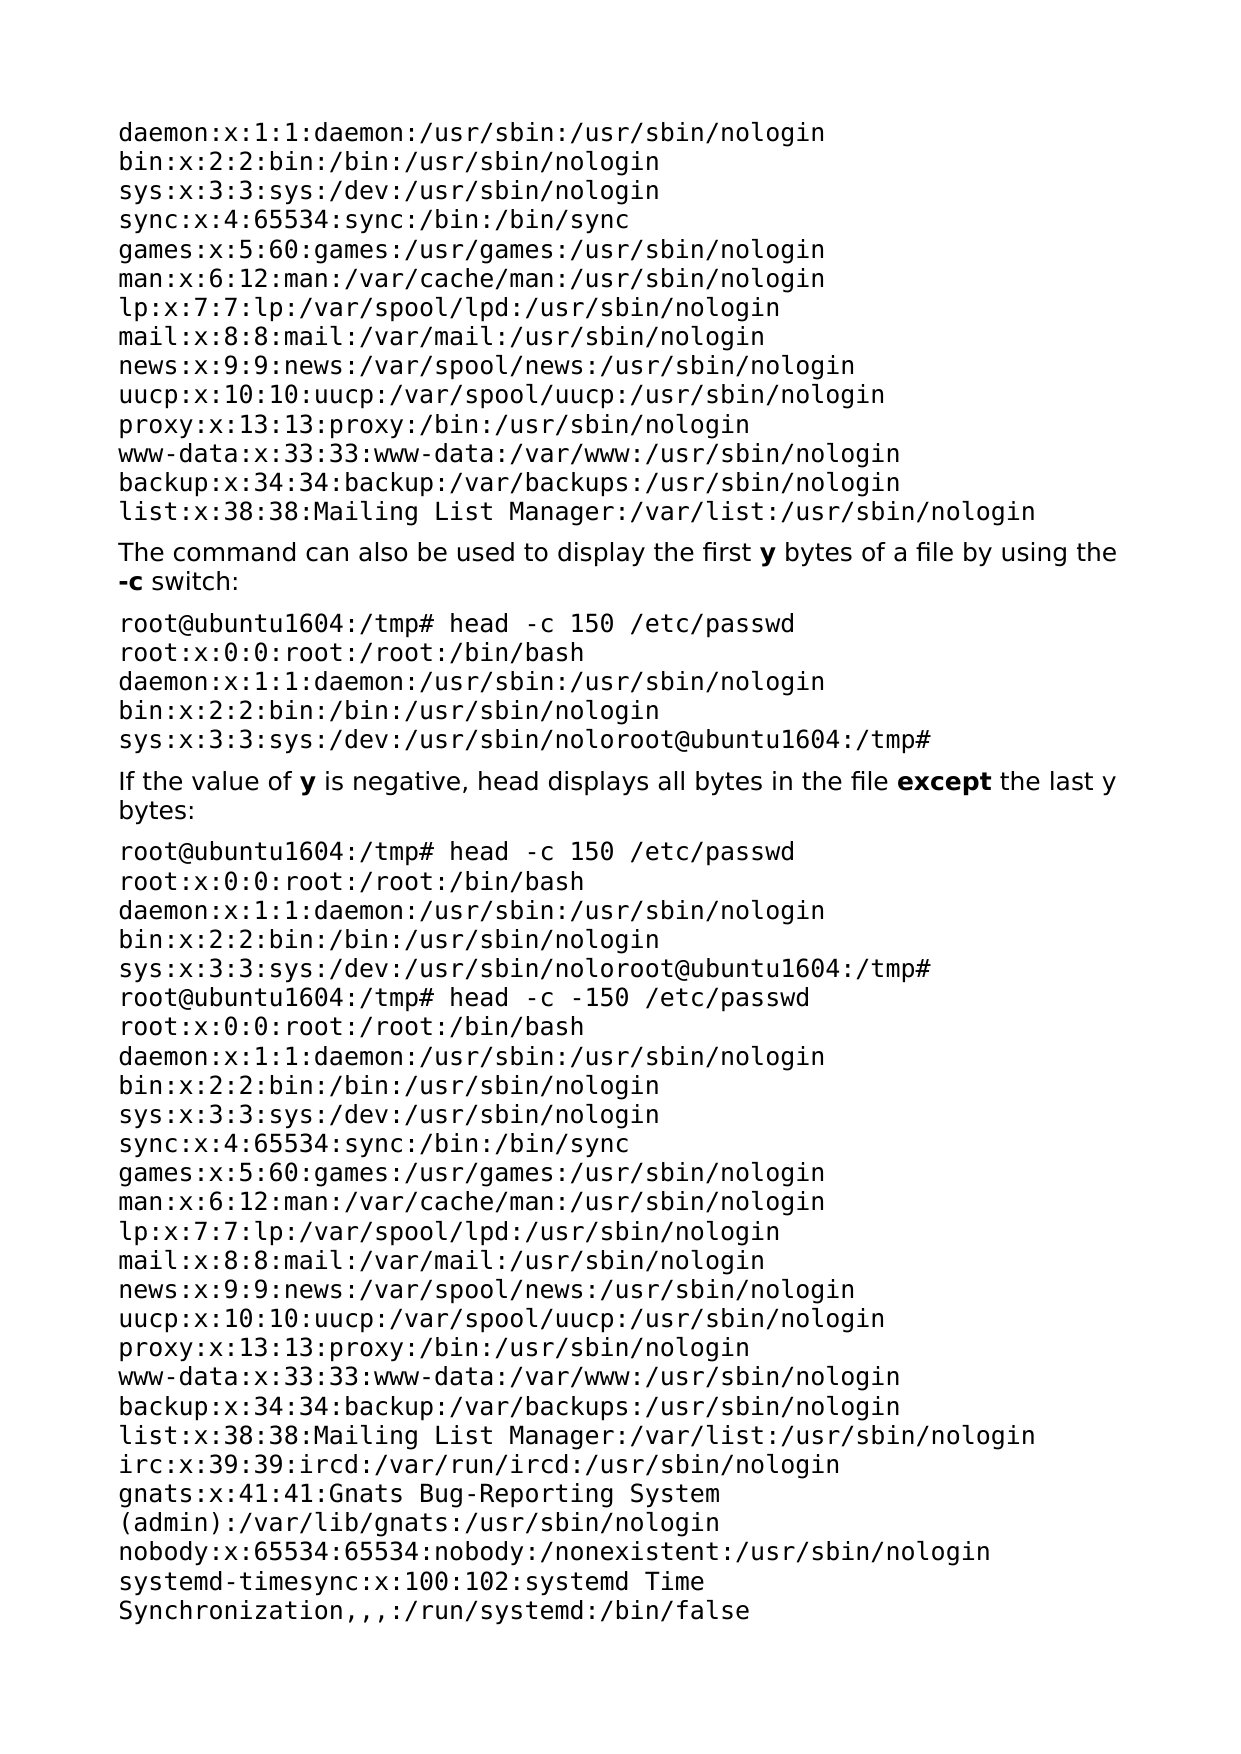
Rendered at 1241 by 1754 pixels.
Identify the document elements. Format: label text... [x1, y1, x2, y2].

text daemon:x:1:1:daemon:/usr/sbin:/usr/sbin/nologin bin:x:2:2:bin:/bin:/usr/sbin/nologin sys:x:3:3:sys:/dev:/usr/sbin/nologin sync:x:4:65534:sync:/bin:/bin/sync games:x:5:60:games:/usr/games:/usr/sbin/nologin man:x:6:12:man:/var/cache/man:/usr/sbin/nologin lp:x:7:7:lp:/var/spool/lpd:/usr/sbin/nologin mail:x:8:8:mail:/var/mail:/usr/sbin/nologin news:x:9:9:news:/var/spool/news:/usr/sbin/nologin uucp:x:10:10:uucp:/var/spool/uucp:/usr/sbin/nologin proxy:x:13:13:proxy:/bin:/usr/sbin/nologin www-data:x:33:33:www-data:/var/www:/usr/sbin/nologin backup:x:34:34:backup:/var/backups:/usr/sbin/nologin list:x:38:38:Mailing List Manager:/var/list:/usr/sbin/nologin [118, 118, 1122, 526]
text root@ubuntu1604:/tmp# head -c 150 /etc/passwd root:x:0:0:root:/root:/bin/bash daemon:x:1:1:daemon:/usr/sbin:/usr/sbin/nologin bin:x:2:2:bin:/bin:/usr/sbin/nologin sys:x:3:3:sys:/dev:/usr/sbin/noloroot@ubuntu1604:/tmp# [118, 609, 1122, 755]
text root@ubuntu1604:/tmp# head -c 150 /etc/passwd root:x:0:0:root:/root:/bin/bash daemon:x:1:1:daemon:/usr/sbin:/usr/sbin/nologin bin:x:2:2:bin:/bin:/usr/sbin/nologin sys:x:3:3:sys:/dev:/usr/sbin/noloroot@ubuntu1604:/tmp# root@ubuntu1604:/tmp# head -c -150 /etc/passwd root:x:0:0:root:/root:/bin/bash daemon:x:1:1:daemon:/usr/sbin:/usr/sbin/nologin bin:x:2:2:bin:/bin:/usr/sbin/nologin sys:x:3:3:sys:/dev:/usr/sbin/nologin sync:x:4:65534:sync:/bin:/bin/sync games:x:5:60:games:/usr/games:/usr/sbin/nologin man:x:6:12:man:/var/cache/man:/usr/sbin/nologin lp:x:7:7:lp:/var/spool/lpd:/usr/sbin/nologin mail:x:8:8:mail:/var/mail:/usr/sbin/nologin news:x:9:9:news:/var/spool/news:/usr/sbin/nologin uucp:x:10:10:uucp:/var/spool/uucp:/usr/sbin/nologin proxy:x:13:13:proxy:/bin:/usr/sbin/nologin www-data:x:33:33:www-data:/var/www:/usr/sbin/nologin backup:x:34:34:backup:/var/backups:/usr/sbin/nologin list:x:38:38:Mailing List Manager:/var/list:/usr/sbin/nologin irc:x:39:39:ircd:/var/run/ircd:/usr/sbin/nologin gnats:x:41:41:Gnats Bug-Reporting System (admin):/var/lib/gnats:/usr/sbin/nologin nobody:x:65534:65534:nobody:/nonexistent:/usr/sbin/nologin systemd-timesync:x:100:102:systemd Time Synchronization,,,:/run/systemd:/bin/false [118, 837, 1122, 1625]
text The command can also be used to display the first y bytes of a file by using the -c switch: [118, 538, 1122, 597]
text If the value of y is negative, head displays all bytes in the file except the last y bytes: [118, 767, 1122, 825]
